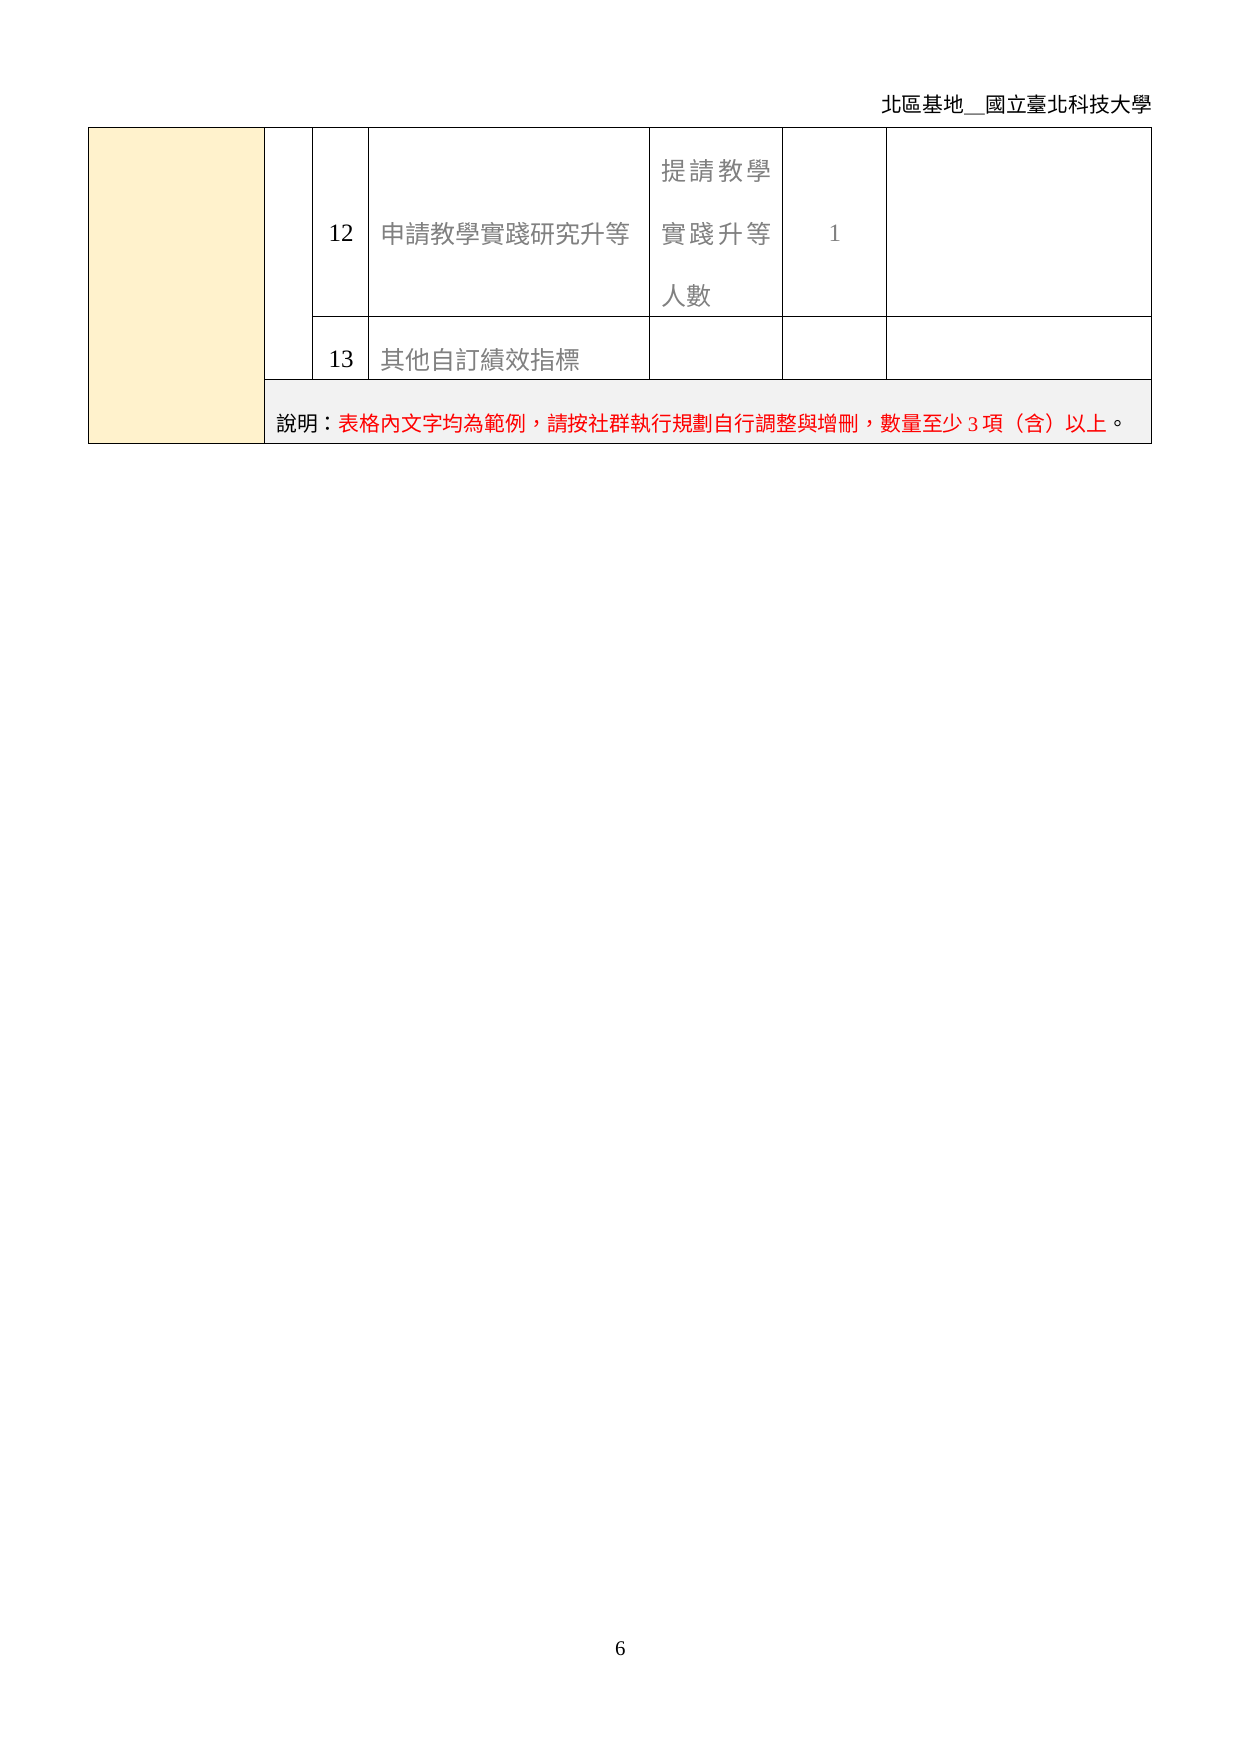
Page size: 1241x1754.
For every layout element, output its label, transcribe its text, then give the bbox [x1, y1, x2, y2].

table_cell 12 [313, 128, 368, 316]
table_cell [265, 128, 312, 379]
table_cell 說明：表格內文字均為範例，請按社群執行規劃自行調整與增刪，數量至少3項（含）以上。 [265, 380, 1151, 443]
table_cell 其他自訂績效指標 [369, 317, 649, 379]
table_cell 13 [313, 317, 368, 379]
table_cell [887, 317, 1151, 379]
table_cell [887, 128, 1151, 316]
table_cell [89, 128, 264, 443]
table_cell 申請教學實踐研究升等 [369, 128, 649, 316]
table_cell 提請教學實踐升等人數 [650, 128, 782, 316]
table_cell 1 [783, 128, 886, 316]
table_cell [650, 317, 782, 379]
table_cell [783, 317, 886, 379]
